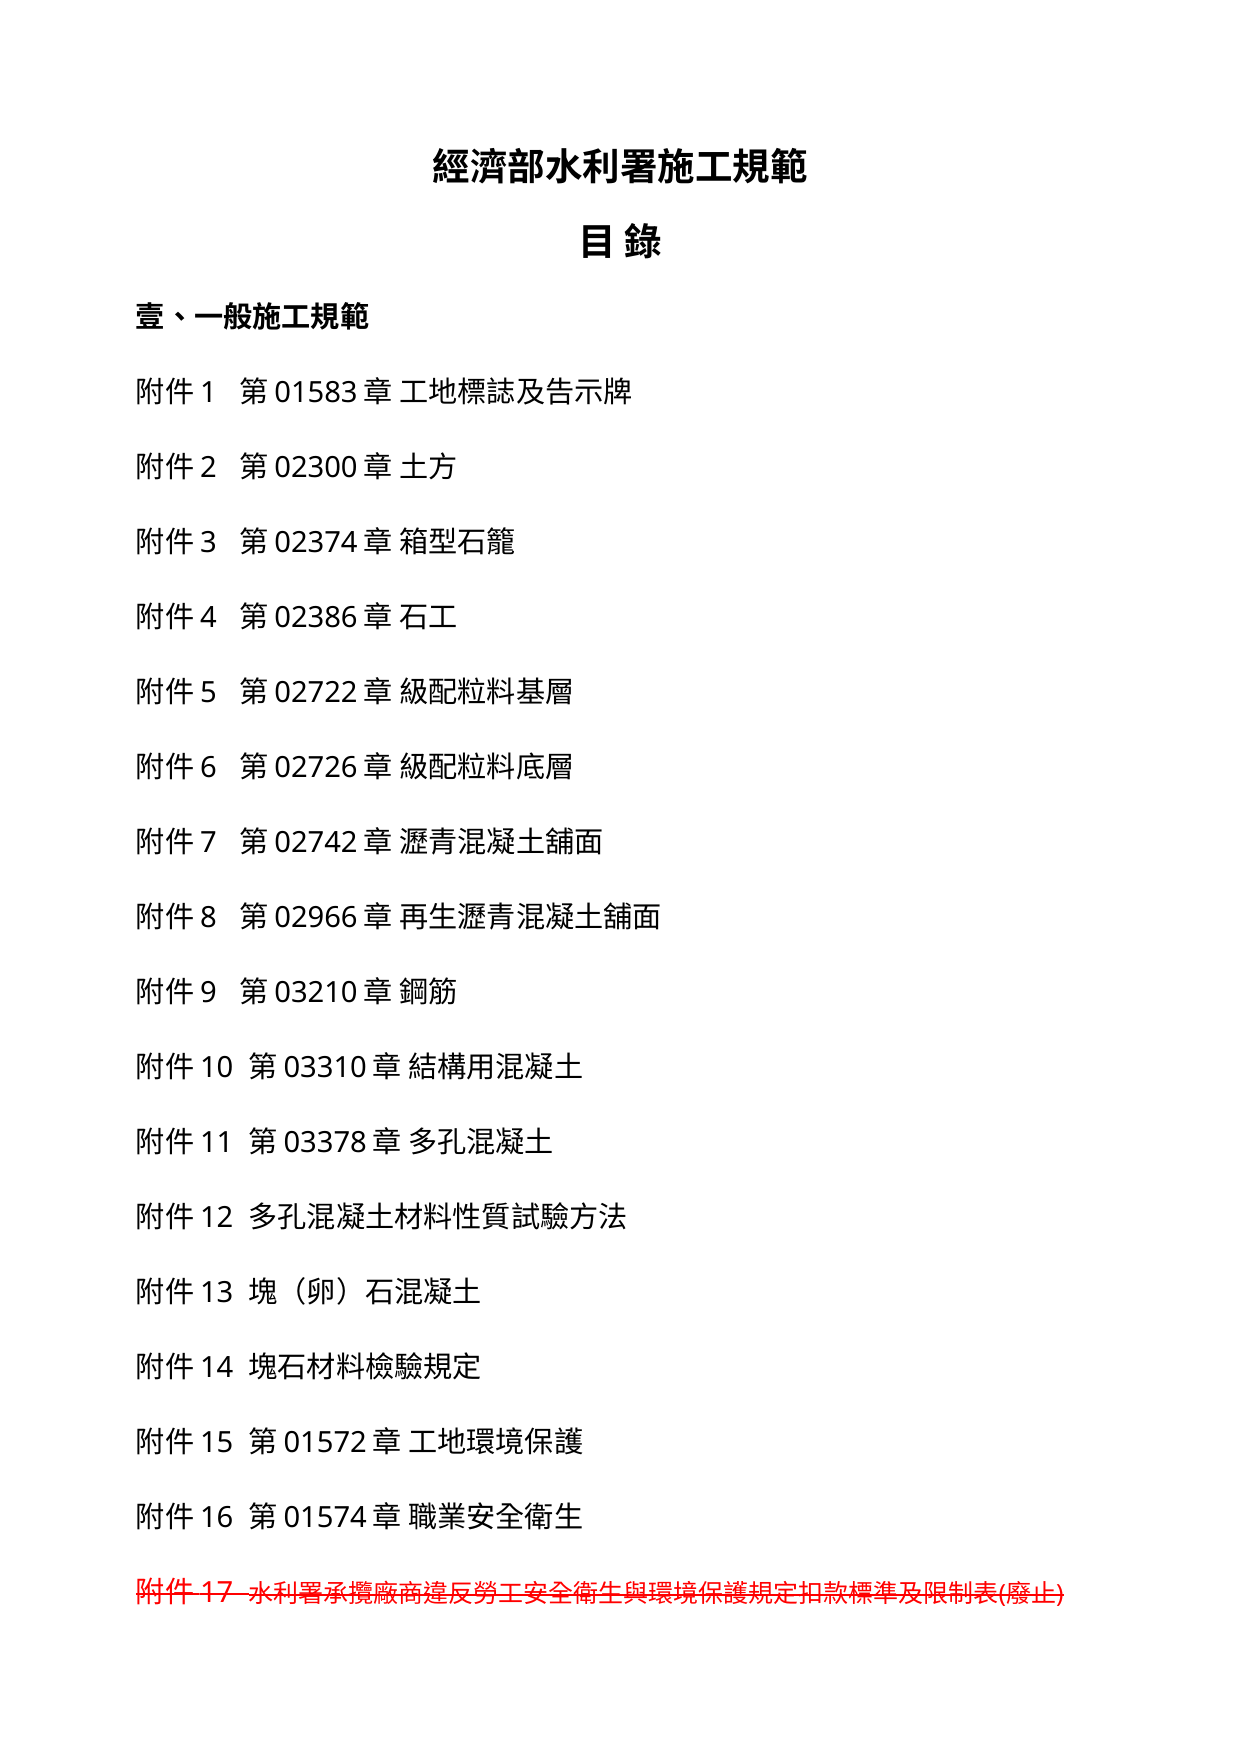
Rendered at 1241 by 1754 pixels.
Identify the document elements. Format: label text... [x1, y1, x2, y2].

text 附件3 第02374章 箱型石籠 [106, 502, 1134, 577]
text 附件14 塊石材料檢驗規定 [106, 1327, 1134, 1402]
text 附件12 多孔混凝土材料性質試驗方法 [106, 1177, 1134, 1252]
text 壹、一般施工規範 [106, 277, 1134, 352]
text 附件8 第02966章 再生瀝青混凝土舖面 [106, 877, 1134, 952]
text 經濟部水利署施工規範 [106, 127, 1134, 202]
text 附件4 第02386章 石工 [106, 577, 1134, 652]
text 附件17 水利署承攬廠商違反勞工安全衛生與環境保護規定扣款標準及限制表(廢止) [106, 1552, 1134, 1627]
text 附件16 第01574章 職業安全衛生 [106, 1477, 1134, 1552]
text 附件9 第03210章 鋼筋 [106, 952, 1134, 1027]
text 附件10 第03310章 結構用混凝土 [106, 1027, 1134, 1102]
text 附件11 第03378章 多孔混凝土 [106, 1102, 1134, 1177]
text 目 錄 [106, 202, 1134, 277]
text 附件2 第02300章 土方 [106, 427, 1134, 502]
text 附件5 第02722章 級配粒料基層 [106, 652, 1134, 727]
text 附件13 塊（卵）石混凝土 [106, 1252, 1134, 1327]
text 附件15 第01572章 工地環境保護 [106, 1402, 1134, 1477]
text 附件6 第02726章 級配粒料底層 [106, 727, 1134, 802]
text 附件1 第01583章 工地標誌及告示牌 [106, 352, 1134, 427]
text 附件7 第02742章 瀝青混凝土舖面 [106, 802, 1134, 877]
